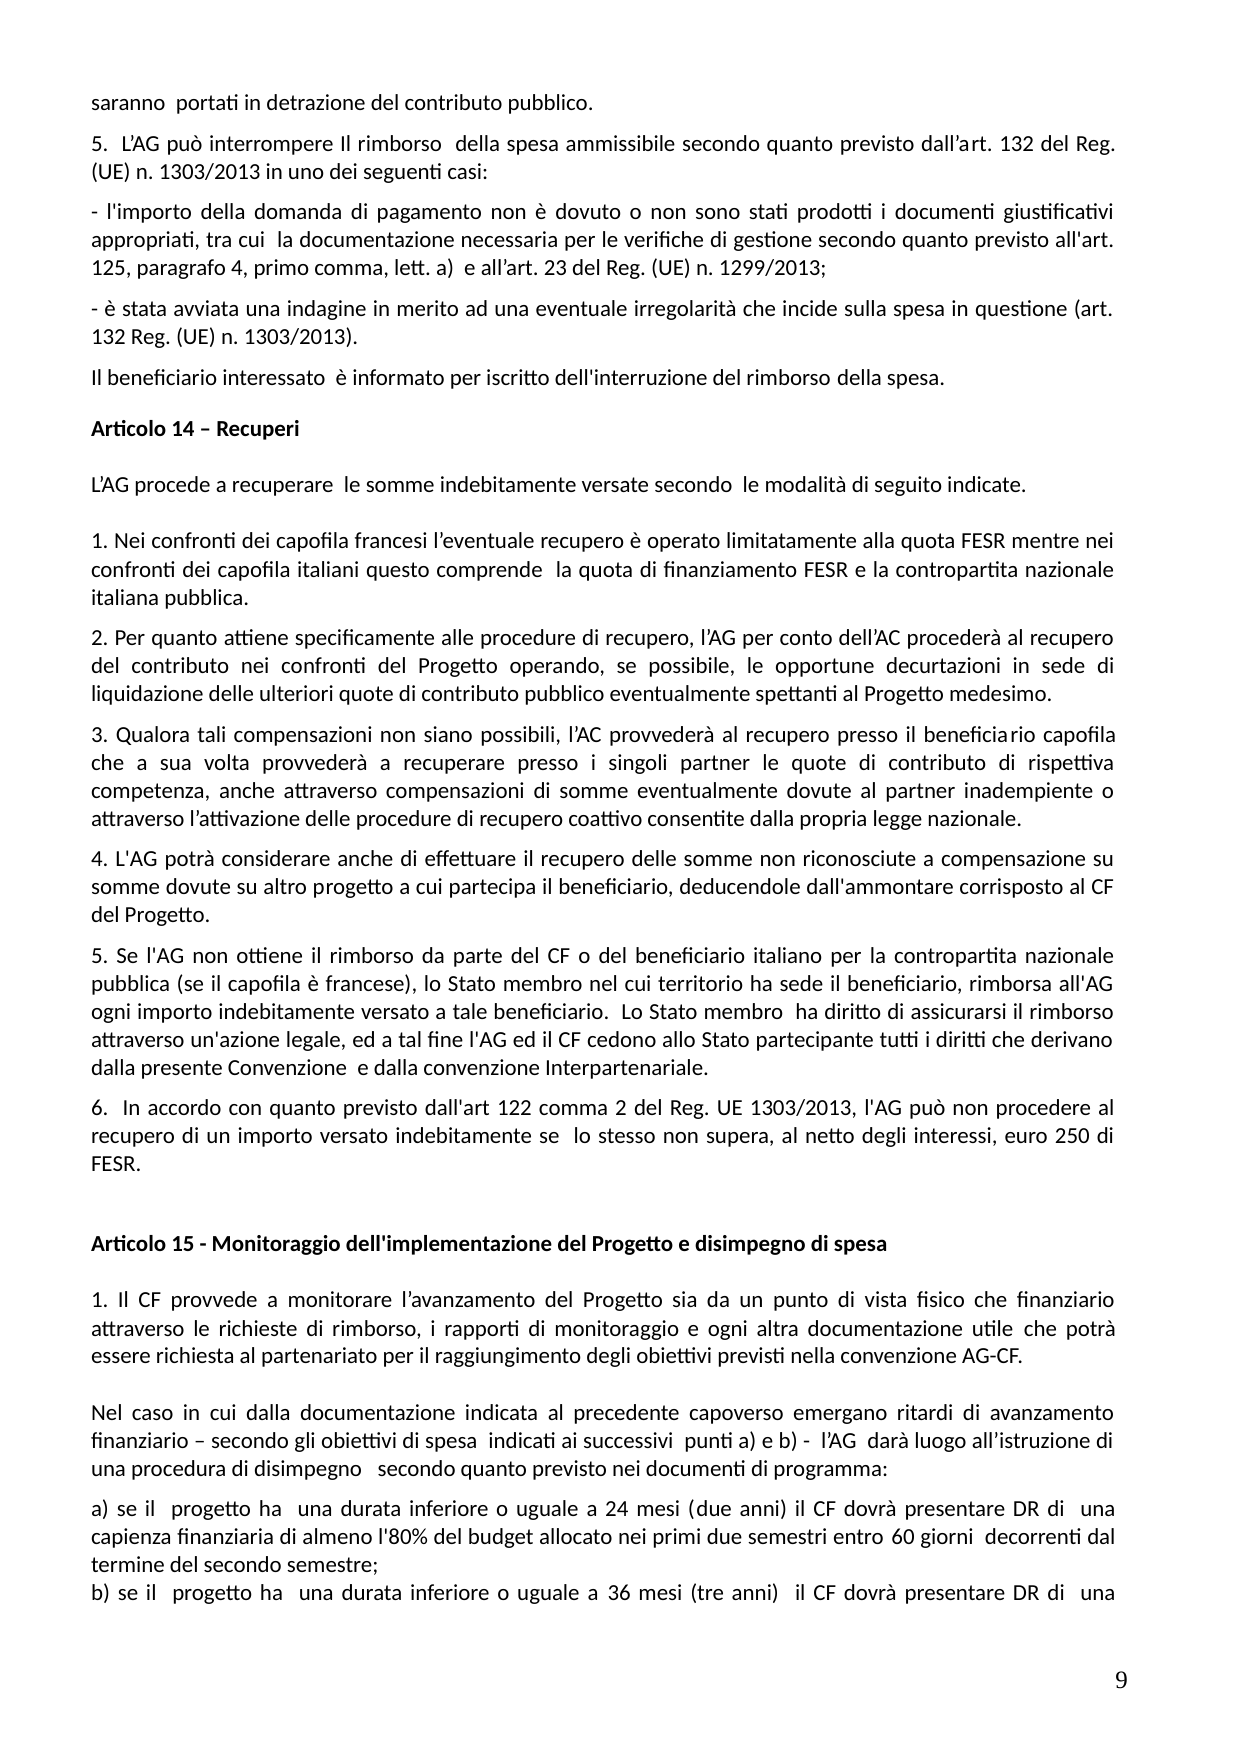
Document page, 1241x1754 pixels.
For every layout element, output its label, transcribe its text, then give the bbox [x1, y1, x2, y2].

table_cell saranno portati in detrazione del contributo pubblico. 5. L’AG può interrompere Il rimborso della spesa ammissibile secondo quanto previsto dall’art. 132 del Reg. (UE) n. 1303/2013 in uno dei seguenti casi: - l'importo della domanda di pagamento non è dovuto o non sono stati prodotti i documenti giustificativi appropriati, tra cui la documentazione necessaria per le verifiche di gestione secondo quanto previsto all'art. 125, paragrafo 4, primo comma, lett. a) e all’art. 23 del Reg. (UE) n. 1299/2013; - è stata avviata una indagine in merito ad una eventuale irregolarità che incide sulla spesa in questione (art. 132 Reg. (UE) n. 1303/2013). Il beneficiario interessato è informato per iscritto dell'interruzione del rimborso della spesa. [85, 83, 1122, 409]
table_cell Articolo 14 – Recuperi L’AG procede a recuperare le somme indebitamente versate secondo le modalità di seguito indicate. 1. Nei confronti dei capofila francesi l’eventuale recupero è operato limitatamente alla quota FESR mentre nei confronti dei capofila italiani questo comprende la quota di finanziamento FESR e la contropartita nazionale italiana pubblica. 2. Per quanto attiene specificamente alle procedure di recupero, l’AG per conto dell’AC procederà al recupero del contributo nei confronti del Progetto operando, se possibile, le opportune decurtazioni in sede di liquidazione delle ulteriori quote di contributo pubblico eventualmente spettanti al Progetto medesimo. 3. Qualora tali compensazioni non siano possibili, l’AC provvederà al recupero presso il beneficiario capofila che a sua volta provvederà a recuperare presso i singoli partner le quote di contributo di rispettiva competenza, anche attraverso compensazioni di somme eventualmente dovute al partner inadempiente o attraverso l’attivazione delle procedure di recupero coattivo consentite dalla propria legge nazionale. 4. L'AG potrà considerare anche di effettuare il recupero delle somme non riconosciute a compensazione su somme dovute su altro progetto a cui partecipa il beneficiario, deducendole dall'ammontare corrisposto al CF del Progetto. 5. Se l'AG non ottiene il rimborso da parte del CF o del beneficiario italiano per la contropartita nazionale pubblica (se il capofila è francese), lo Stato membro nel cui territorio ha sede il beneficiario, rimborsa all'AG ogni importo indebitamente versato a tale beneficiario. Lo Stato membro ha diritto di assicurarsi il rimborso attraverso un'azione legale, ed a tal fine l'AG ed il CF cedono allo Stato partecipante tutti i diritti che derivano dalla presente Convenzione e dalla convenzione Interpartenariale. 6. In accordo con quanto previsto dall'art 122 comma 2 del Reg. UE 1303/2013, l'AG può non procedere al recupero di un importo versato indebitamente se lo stesso non supera, al netto degli interessi, euro 250 di FESR. [85, 409, 1122, 1224]
table_cell Articolo 15 - Monitoraggio dell'implementazione del Progetto e disimpegno di spesa 1. Il CF provvede a monitorare l’avanzamento del Progetto sia da un punto di vista fisico che finanziario attraverso le richieste di rimborso, i rapporti di monitoraggio e ogni altra documentazione utile che potrà essere richiesta al partenariato per il raggiungimento degli obiettivi previsti nella convenzione AG-CF. Nel caso in cui dalla documentazione indicata al precedente capoverso emergano ritardi di avanzamento finanziario – secondo gli obiettivi di spesa indicati ai successivi punti a) e b) - l’AG darà luogo all’istruzione di una procedura di disimpegno secondo quanto previsto nei documenti di programma: a) se il progetto ha una durata inferiore o uguale a 24 mesi (due anni) il CF dovrà presentare DR di una capienza finanziaria di almeno l'80% del budget allocato nei primi due semestri entro 60 giorni decorrenti dal termine del secondo semestre; b) se il progetto ha una durata inferiore o uguale a 36 mesi (tre anni) il CF dovrà presentare DR di una [85, 1224, 1122, 1612]
